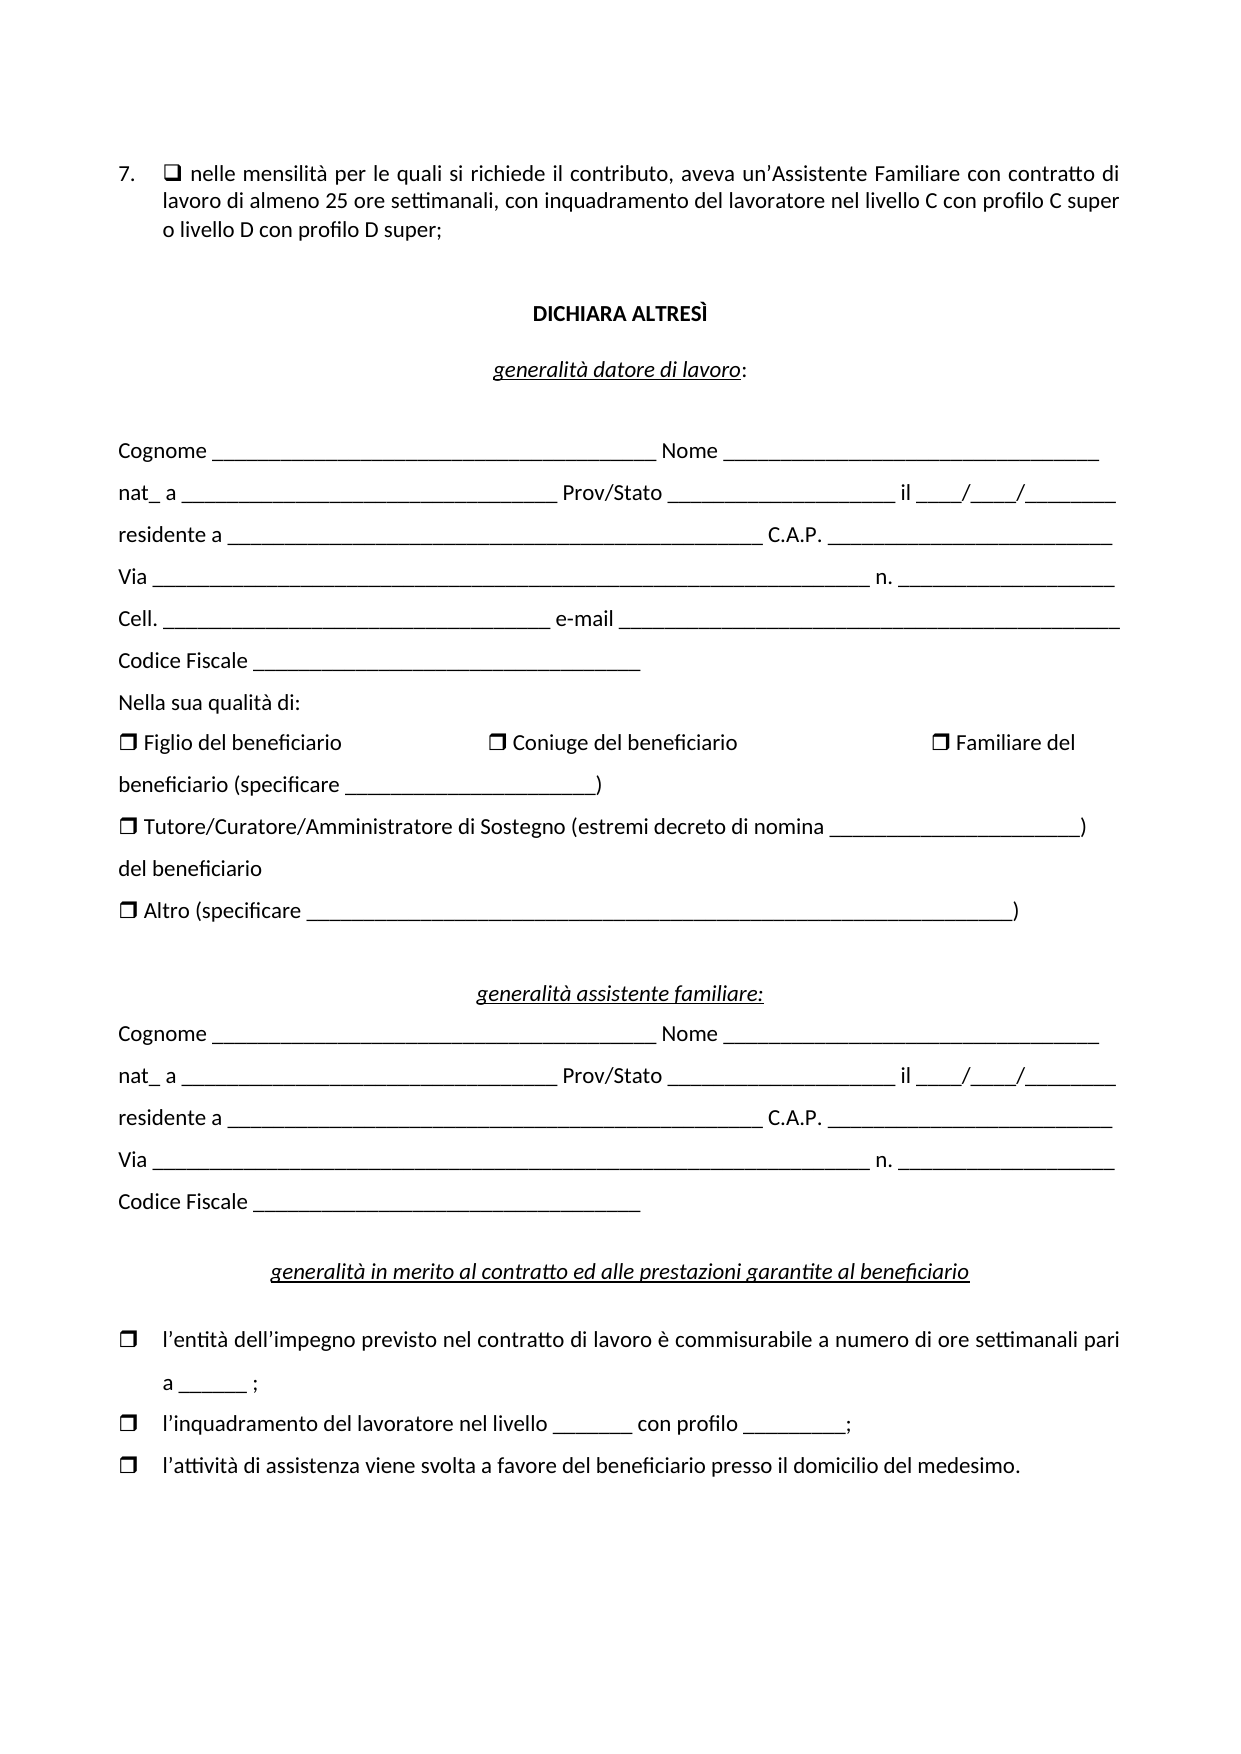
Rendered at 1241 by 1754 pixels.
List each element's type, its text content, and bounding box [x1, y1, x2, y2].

text Via _______________________________________________________________ n. ___________________ [118, 562, 1122, 590]
text generalità datore di lavoro: [118, 355, 1122, 383]
text residente a _______________________________________________ C.A.P. _________________________ [118, 520, 1122, 548]
text Codice Fiscale __________________________________ [118, 646, 1122, 674]
text  Figlio del beneficiario  Coniuge del beneficiario  Familiare del beneficiario (specificare ______________________) [118, 728, 1122, 798]
list l’inquadramento del lavoratore nel livello _______ con profilo _________; [118, 1409, 1122, 1438]
list l’entità dell’impegno previsto nel contratto di lavoro è commisurabile a numero di ore settimanali pari a ______ ; [118, 1326, 1122, 1396]
text generalità assistente familiare: [118, 979, 1122, 1007]
text  Tutore/Curatore/Amministratore di Sostegno (estremi decreto di nomina ______________________) del beneficiario [118, 812, 1122, 882]
text  Altro (specificare ______________________________________________________________) [118, 896, 1122, 924]
text Codice Fiscale __________________________________ [118, 1187, 1122, 1215]
text Via _______________________________________________________________ n. ___________________ [118, 1145, 1122, 1173]
text Nella sua qualità di: [118, 688, 1122, 716]
text Cognome _______________________________________ Nome _________________________________ [118, 436, 1122, 464]
text nat_ a _________________________________ Prov/Stato ____________________ il ____/____/________ [118, 1061, 1122, 1089]
list l’attività di assistenza viene svolta a favore del beneficiario presso il domicilio del medesimo. [118, 1452, 1122, 1479]
text DICHIARA ALTRESÌ [118, 299, 1122, 327]
text Cognome _______________________________________ Nome _________________________________ [118, 1019, 1122, 1047]
text Cell. __________________________________ e-mail ____________________________________________ [118, 604, 1122, 632]
text generalità in merito al contratto ed alle prestazioni garantite al beneficiario [118, 1257, 1122, 1285]
text nat_ a _________________________________ Prov/Stato ____________________ il ____/____/________ [118, 478, 1122, 506]
text residente a _______________________________________________ C.A.P. _________________________ [118, 1103, 1122, 1131]
list  nelle mensilità per le quali si richiede il contributo, aveva un’Assistente Familiare con contratto di lavoro di almeno 25 ore settimanali, con inquadramento del lavoratore nel livello C con profilo C super o livello D con profilo D super; [118, 159, 1122, 243]
